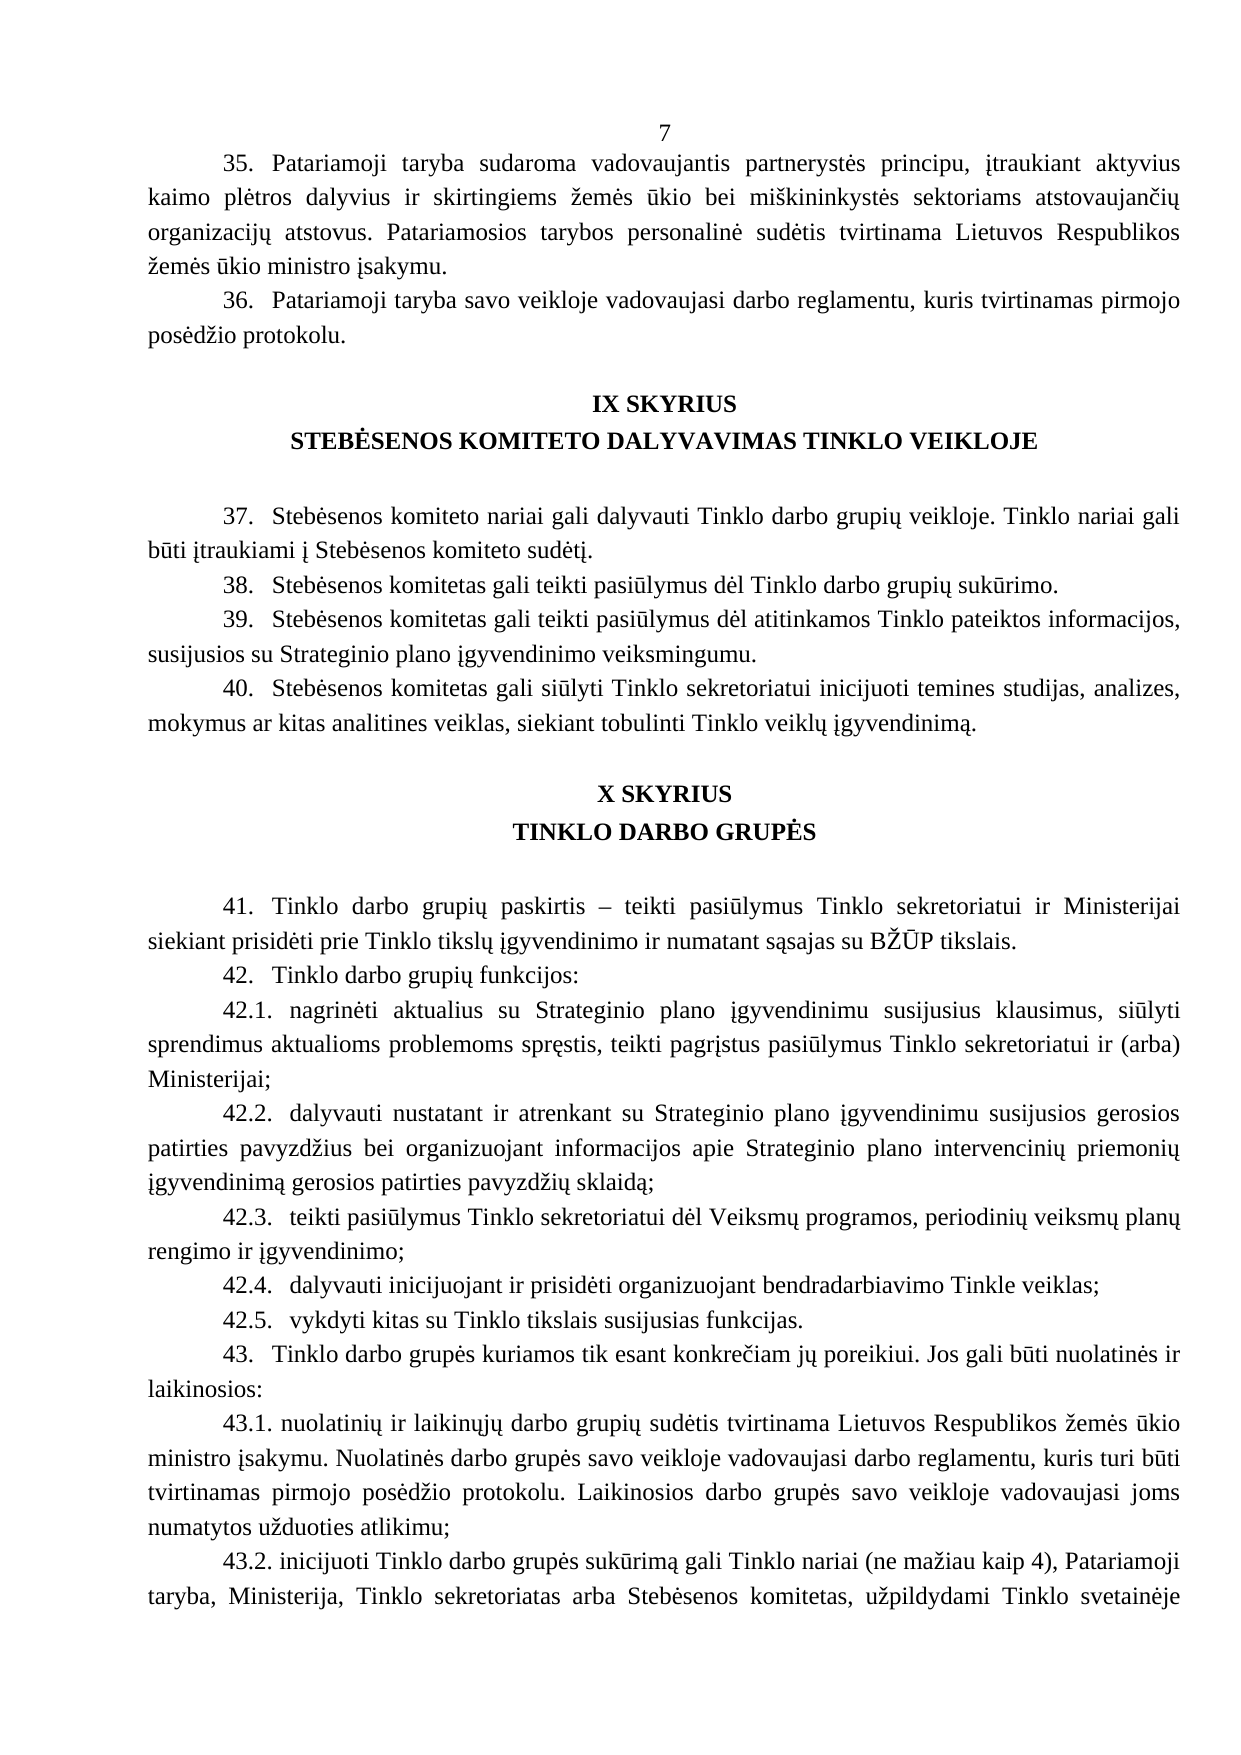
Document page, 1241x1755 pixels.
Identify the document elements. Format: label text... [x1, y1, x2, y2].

text 42.5. vykdyti kitas su Tinklo tikslais susijusias funkcijas. [148, 1305, 1181, 1334]
text 42.4. dalyvauti inicijuojant ir prisidėti organizuojant bendradarbiavimo Tinkle veiklas; [148, 1271, 1181, 1299]
text 43.1. nuolatinių ir laikinųjų darbo grupių sudėtis tvirtinama Lietuvos Respublikos žemės ūkio ministro įsakymu. Nuolatinės darbo grupės savo veikloje vadovaujasi darbo reglamentu, kuris turi būti tvirtinamas pirmojo posėdžio protokolu. Laikinosios darbo grupės savo veikloje vadovaujasi joms numatytos užduoties atlikimu; [148, 1408, 1181, 1541]
text 36. Patariamoji taryba savo veikloje vadovaujasi darbo reglamentu, kuris tvirtinamas pirmojo posėdžio protokolu. [148, 286, 1181, 349]
text IX SKYRIUS [148, 389, 1181, 418]
text TINKLO DARBO GRUPĖS [148, 817, 1181, 846]
text 41. Tinklo darbo grupių paskirtis – teikti pasiūlymus Tinklo sekretoriatui ir Ministerijai siekiant prisidėti prie Tinklo tikslų įgyvendinimo ir numatant sąsajas su BŽŪP tikslais. [148, 891, 1181, 954]
text 42.2. dalyvauti nustatant ir atrenkant su Strateginio plano įgyvendinimu susijusios gerosios patirties pavyzdžius bei organizuojant informacijos apie Strateginio plano intervencinių priemonių įgyvendinimą gerosios patirties pavyzdžių sklaidą; [148, 1098, 1181, 1196]
text 37. Stebėsenos komiteto nariai gali dalyvauti Tinklo darbo grupių veikloje. Tinklo nariai gali būti įtraukiami į Stebėsenos komiteto sudėtį. [148, 501, 1181, 564]
text 39. Stebėsenos komitetas gali teikti pasiūlymus dėl atitinkamos Tinklo pateiktos informacijos, susijusios su Strateginio plano įgyvendinimo veiksmingumu. [148, 604, 1181, 667]
text 42.1. nagrinėti aktualius su Strateginio plano įgyvendinimu susijusius klausimus, siūlyti sprendimus aktualioms problemoms spręstis, teikti pagrįstus pasiūlymus Tinklo sekretoriatui ir (arba) Ministerijai; [148, 995, 1181, 1092]
text X SKYRIUS [148, 779, 1181, 808]
text sTEBĖSENOS KOMITETO DALYVAVIMAS tinklo VEIKLOJE [148, 426, 1181, 455]
text 43.2. inicijuoti Tinklo darbo grupės sukūrimą gali Tinklo nariai (ne mažiau kaip 4), Patariamoji taryba, Ministerija, Tinklo sekretoriatas arba Stebėsenos komitetas, užpildydami Tinklo svetainėje [148, 1546, 1181, 1610]
text 42. Tinklo darbo grupių funkcijos: [148, 960, 1181, 989]
text 35. Patariamoji taryba sudaroma vadovaujantis partnerystės principu, įtraukiant aktyvius kaimo plėtros dalyvius ir skirtingiems žemės ūkio bei miškininkystės sektoriams atstovaujančių organizacijų atstovus. Patariamosios tarybos personalinė sudėtis tvirtinama Lietuvos Respublikos žemės ūkio ministro įsakymu. [148, 148, 1181, 280]
text 38. Stebėsenos komitetas gali teikti pasiūlymus dėl Tinklo darbo grupių sukūrimo. [148, 570, 1181, 598]
text 42.3. teikti pasiūlymus Tinklo sekretoriatui dėl Veiksmų programos, periodinių veiksmų planų rengimo ir įgyvendinimo; [148, 1202, 1181, 1265]
text 43. Tinklo darbo grupės kuriamos tik esant konkrečiam jų poreikiui. Jos gali būti nuolatinės ir laikinosios: [148, 1339, 1181, 1403]
text 40. Stebėsenos komitetas gali siūlyti Tinklo sekretoriatui inicijuoti temines studijas, analizes, mokymus ar kitas analitines veiklas, siekiant tobulinti Tinklo veiklų įgyvendinimą. [148, 673, 1181, 736]
